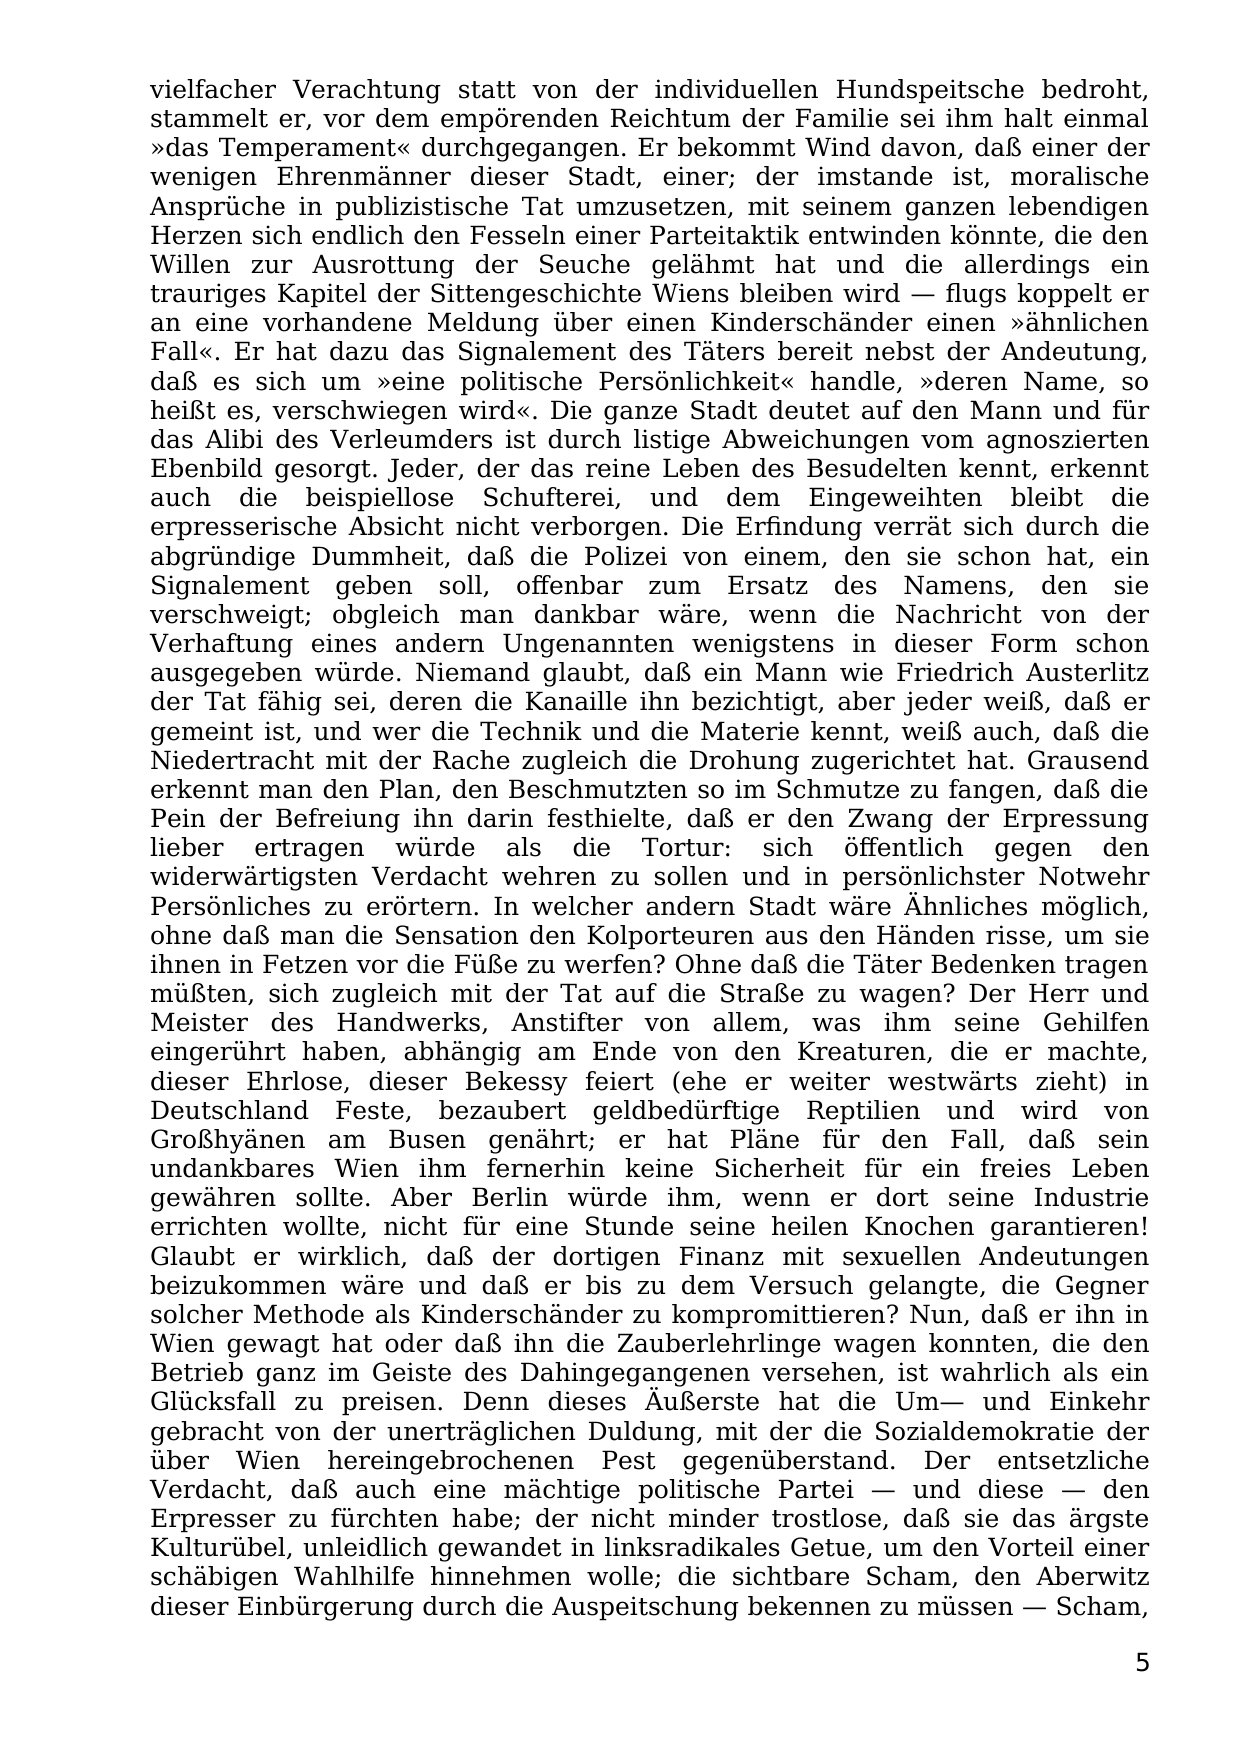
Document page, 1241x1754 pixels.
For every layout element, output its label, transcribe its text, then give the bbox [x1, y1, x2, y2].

text vielfacher Verachtung statt von der individuellen Hundspeitsche bedroht, stammelt er, vor dem empörenden Reichtum der Familie sei ihm halt einmal »das Temperament« durchgegangen. Er bekommt Wind davon, daß einer der wenigen Ehrenmänner dieser Stadt, einer; der imstande ist, moralische Ansprüche in publizistische Tat umzusetzen, mit seinem ganzen lebendigen Herzen sich endlich den Fesseln einer Parteitaktik entwinden könnte, die den Willen zur Ausrottung der Seuche gelähmt hat und die allerdings ein trauriges Kapitel der Sittengeschichte Wiens bleiben wird — flugs koppelt er an eine vorhandene Meldung über einen Kinderschänder einen »ähnlichen Fall«. Er hat dazu das Signalement des Täters bereit nebst der Andeutung, daß es sich um »eine politische Persönlichkeit« handle, »deren Name, so heißt es, verschwiegen wird«. Die ganze Stadt deutet auf den Mann und für das Alibi des Verleumders ist durch listige Abweichungen vom agnoszierten Ebenbild gesorgt. Jeder, der das reine Leben des Besudelten kennt, erkennt auch die beispiellose Schufterei, und dem Eingeweihten bleibt die erpresserische Absicht nicht verborgen. Die Erfindung verrät sich durch die abgründige Dummheit, daß die Polizei von einem, den sie schon hat, ein Signalement geben soll, offenbar zum Ersatz des Namens, den sie verschweigt; obgleich man dankbar wäre, wenn die Nachricht von der Verhaftung eines andern Ungenannten wenigstens in dieser Form schon ausgegeben würde. Niemand glaubt, daß ein Mann wie Friedrich Austerlitz der Tat fähig sei, deren die Kanaille ihn bezichtigt, aber jeder weiß, daß er gemeint ist, und wer die Technik und die Materie kennt, weiß auch, daß die Niedertracht mit der Rache zugleich die Drohung zugerichtet hat. Grausend erkennt man den Plan, den Beschmutzten so im Schmutze zu fangen, daß die Pein der Befreiung ihn darin festhielte, daß er den Zwang der Erpressung lieber ertragen würde als die Tortur: sich öffentlich gegen den widerwärtigsten Verdacht wehren zu sollen und in persönlichster Notwehr Persönliches zu erörtern. In welcher andern Stadt wäre Ähnliches möglich, ohne daß man die Sensation den Kolporteuren aus den Händen risse, um sie ihnen in Fetzen vor die Füße zu werfen? Ohne daß die Täter Bedenken tragen müßten, sich zugleich mit der Tat auf die Straße zu wagen? Der Herr und Meister des Handwerks, Anstifter von allem, was ihm seine Gehilfen eingerührt haben, abhängig am Ende von den Kreaturen, die er machte, dieser Ehrlose, dieser Bekessy feiert (ehe er weiter westwärts zieht) in Deutschland Feste, bezaubert geldbedürftige Reptilien und wird von Großhyänen am Busen genährt; er hat Pläne für den Fall, daß sein undankbares Wien ihm fernerhin keine Sicherheit für ein freies Leben gewähren sollte. Aber Berlin würde ihm, wenn er dort seine Industrie errichten wollte, nicht für eine Stunde seine heilen Knochen garantieren! Glaubt er wirklich, daß der dortigen Finanz mit sexuellen Andeutungen beizukommen wäre und daß er bis zu dem Versuch gelangte, die Gegner solcher Methode als Kinderschänder zu kompromittieren? Nun, daß er ihn in Wien gewagt hat oder daß ihn die Zauberlehrlinge wagen konnten, die den Betrieb ganz im Geiste des Dahingegangenen versehen, ist wahrlich als ein Glücksfall zu preisen. Denn dieses Äußerste hat die Um— und Einkehr gebracht von der unerträglichen Duldung, mit der die Sozialdemokratie der über Wien hereingebrochenen Pest gegenüberstand. Der entsetzliche Verdacht, daß auch eine mächtige politische Partei — und diese — den Erpresser zu fürchten habe; der nicht minder trostlose, daß sie das ärgste Kulturübel, unleidlich gewandet in linksradikales Getue, um den Vorteil einer schäbigen Wahlhilfe hinnehmen wolle; die sichtbare Scham, den Aberwitz dieser Einbürgerung durch die Auspeitschung bekennen zu müssen — Scham, [150, 75, 1151, 1621]
